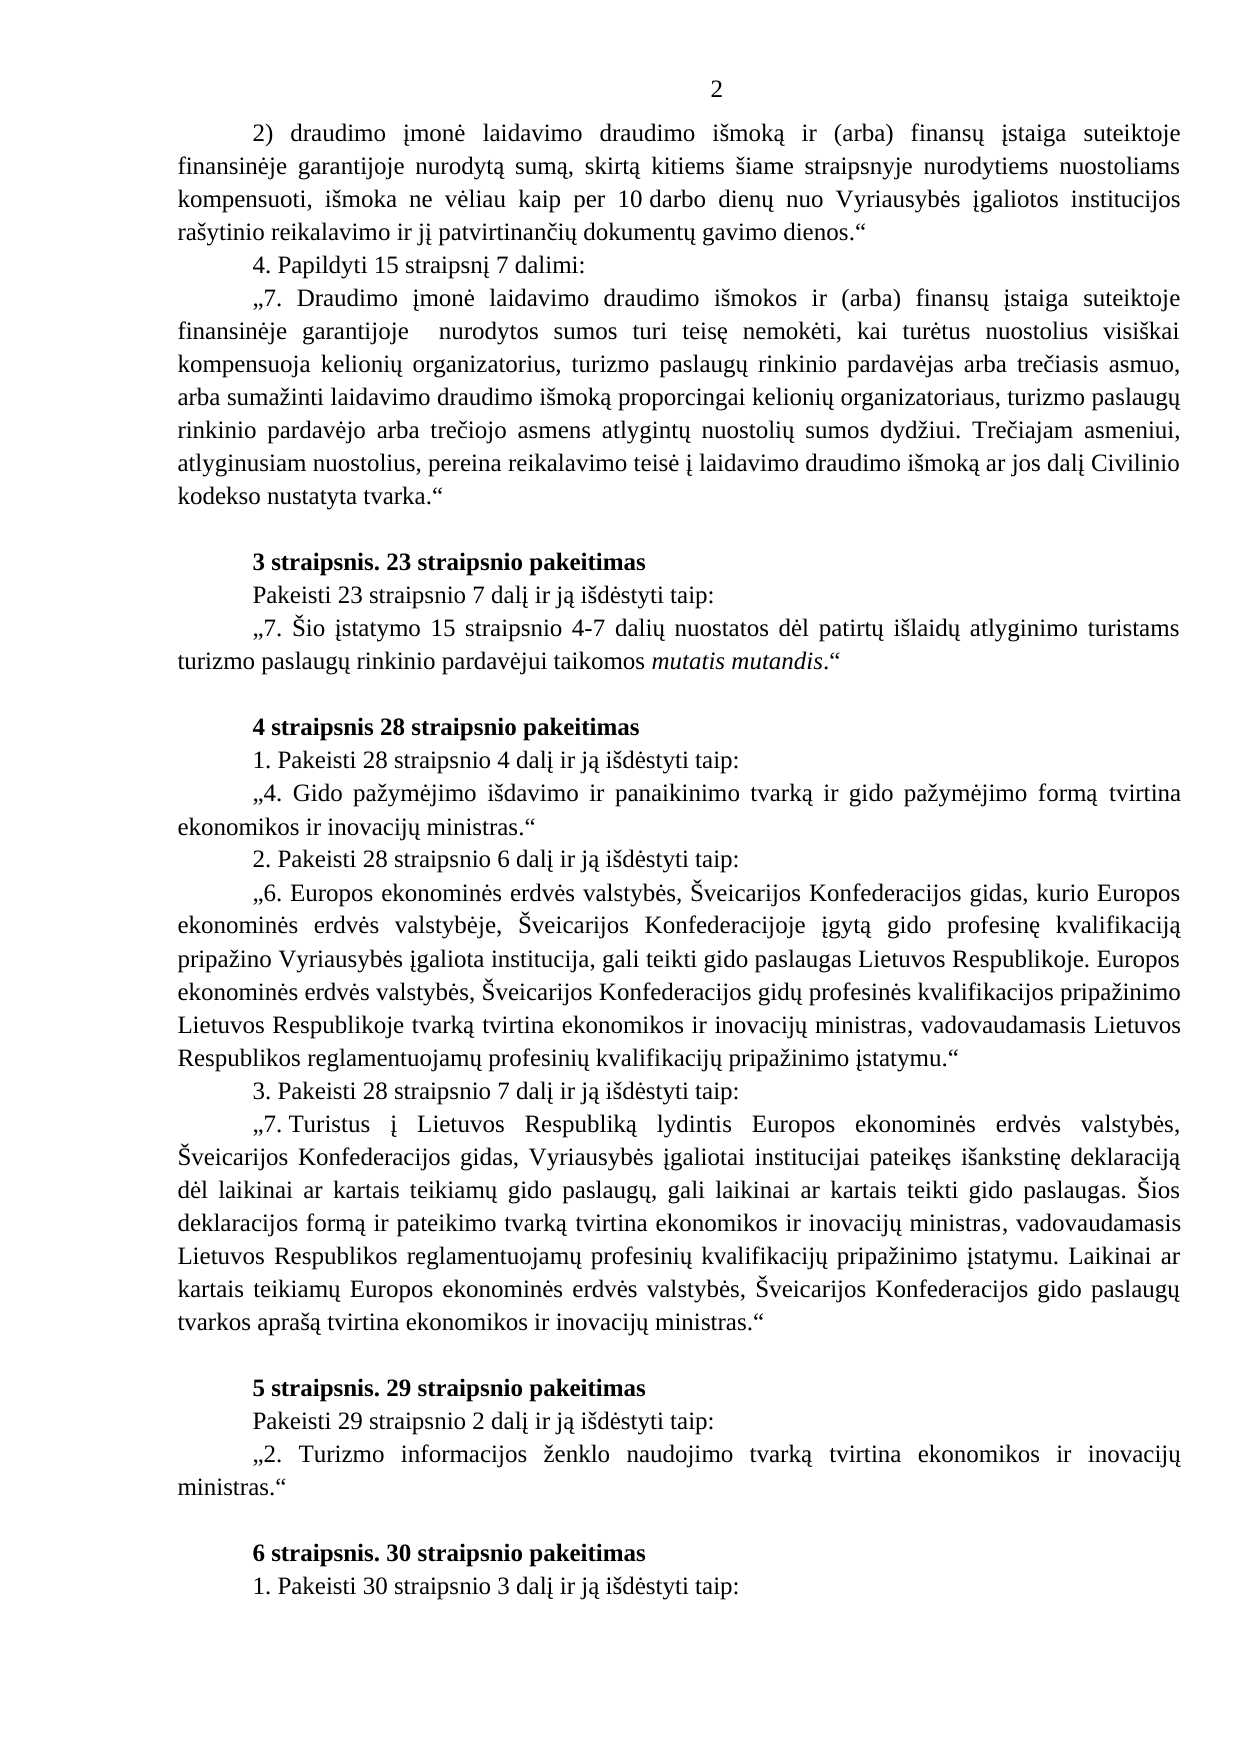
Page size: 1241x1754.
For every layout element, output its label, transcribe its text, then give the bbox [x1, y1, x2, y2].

text Pakeisti 29 straipsnio 2 dalį ir ją išdėstyti taip: [177, 1406, 1181, 1435]
text 6 straipsnis. 30 straipsnio pakeitimas [177, 1538, 1181, 1567]
text 3. Pakeisti 28 straipsnio 7 dalį ir ją išdėstyti taip: [177, 1076, 1181, 1104]
text Pakeisti 23 straipsnio 7 dalį ir ją išdėstyti taip: [177, 580, 1181, 609]
text 2) draudimo įmonė laidavimo draudimo išmoką ir (arba) finansų įstaiga suteiktoje finansinėje garantijoje nurodytą sumą, skirtą kitiems šiame straipsnyje nurodytiems nuostoliams kompensuoti, išmoka ne vėliau kaip per 10 darbo dienų nuo Vyriausybės įgaliotos institucijos rašytinio reikalavimo ir jį patvirtinančių dokumentų gavimo dienos.“ [177, 118, 1181, 246]
text 4 straipsnis 28 straipsnio pakeitimas [177, 712, 1181, 741]
text 5 straipsnis. 29 straipsnio pakeitimas [177, 1373, 1181, 1402]
text 4. Papildyti 15 straipsnį 7 dalimi: [177, 250, 1181, 279]
text 3 straipsnis. 23 straipsnio pakeitimas [177, 547, 1181, 576]
text 1. Pakeisti 30 straipsnio 3 dalį ir ją išdėstyti taip: [177, 1571, 1181, 1600]
text „7. Turistus į Lietuvos Respubliką lydintis Europos ekonominės erdvės valstybės, Šveicarijos Konfederacijos gidas, Vyriausybės įgaliotai institucijai pateikęs išankstinę deklaraciją dėl laikinai ar kartais teikiamų gido paslaugų, gali laikinai ar kartais teikti gido paslaugas. Šios deklaracijos formą ir pateikimo tvarką tvirtina ekonomikos ir inovacijų ministras, vadovaudamasis Lietuvos Respublikos reglamentuojamų profesinių kvalifikacijų pripažinimo įstatymu. Laikinai ar kartais teikiamų Europos ekonominės erdvės valstybės, Šveicarijos Konfederacijos gido paslaugų tvarkos aprašą tvirtina ekonomikos ir inovacijų ministras.“ [177, 1109, 1181, 1336]
text 2. Pakeisti 28 straipsnio 6 dalį ir ją išdėstyti taip: [177, 844, 1181, 873]
text „6. Europos ekonominės erdvės valstybės, Šveicarijos Konfederacijos gidas, kurio Europos ekonominės erdvės valstybėje, Šveicarijos Konfederacijoje įgytą gido profesinę kvalifikaciją pripažino Vyriausybės įgaliota institucija, gali teikti gido paslaugas Lietuvos Respublikoje. Europos ekonominės erdvės valstybės, Šveicarijos Konfederacijos gidų profesinės kvalifikacijos pripažinimo Lietuvos Respublikoje tvarką tvirtina ekonomikos ir inovacijų ministras, vadovaudamasis Lietuvos Respublikos reglamentuojamų profesinių kvalifikacijų pripažinimo įstatymu.“ [177, 878, 1181, 1071]
text „2. Turizmo informacijos ženklo naudojimo tvarką tvirtina ekonomikos ir inovacijų ministras.“ [177, 1439, 1181, 1501]
text 1. Pakeisti 28 straipsnio 4 dalį ir ją išdėstyti taip: [177, 746, 1181, 774]
text „7. Draudimo įmonė laidavimo draudimo išmokos ir (arba) finansų įstaiga suteiktoje finansinėje garantijoje nurodytos sumos turi teisę nemokėti, kai turėtus nuostolius visiškai kompensuoja kelionių organizatorius, turizmo paslaugų rinkinio pardavėjas arba trečiasis asmuo, arba sumažinti laidavimo draudimo išmoką proporcingai kelionių organizatoriaus, turizmo paslaugų rinkinio pardavėjo arba trečiojo asmens atlygintų nuostolių sumos dydžiui. Trečiajam asmeniui, atlyginusiam nuostolius, pereina reikalavimo teisė į laidavimo draudimo išmoką ar jos dalį Civilinio kodekso nustatyta tvarka.“ [177, 283, 1181, 510]
text „4. Gido pažymėjimo išdavimo ir panaikinimo tvarką ir gido pažymėjimo formą tvirtina ekonomikos ir inovacijų ministras.“ [177, 778, 1181, 840]
text „7. Šio įstatymo 15 straipsnio 4-7 dalių nuostatos dėl patirtų išlaidų atlyginimo turistams turizmo paslaugų rinkinio pardavėjui taikomos mutatis mutandis.“ [177, 613, 1181, 675]
